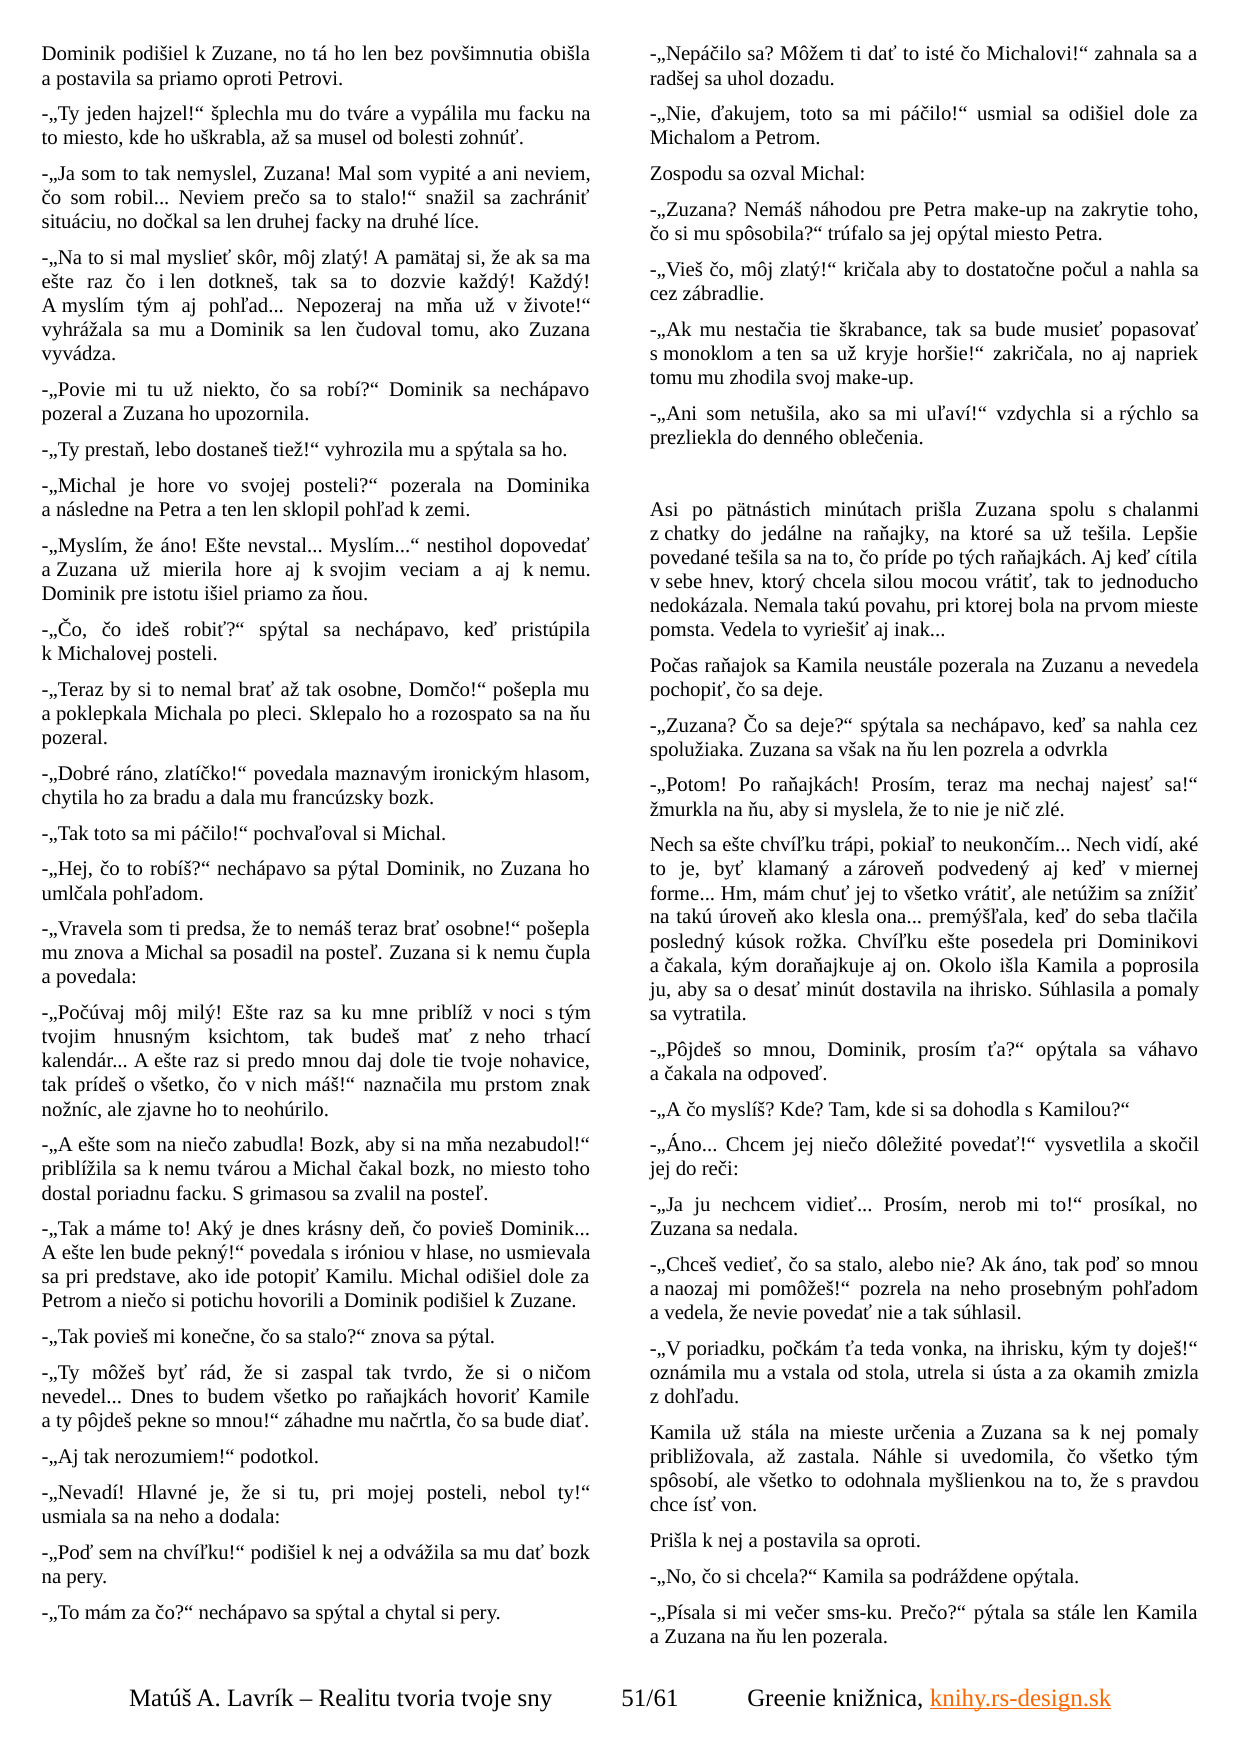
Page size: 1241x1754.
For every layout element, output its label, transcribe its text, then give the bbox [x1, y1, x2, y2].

text -„Áno... Chcem jej niečo dôležité povedať!“ vysvetlila a skočil jej do reči: [649, 1132, 1199, 1180]
text -„Nevadí! Hlavné je, že si tu, pri mojej posteli, nebol ty!“ usmiala sa na neho a dodala: [41, 1480, 591, 1528]
text -„Teraz by si to nemal brať až tak osobne, Domčo!“ pošepla mu a poklepkala Michala po pleci. Sklepalo ho a rozospato sa na ňu pozeral. [41, 677, 591, 749]
text -„Nie, ďakujem, toto sa mi páčilo!“ usmial sa odišiel dole za Michalom a Petrom. [649, 101, 1199, 149]
text Prišla k nej a postavila sa oproti. [649, 1528, 1199, 1552]
text -„Vravela som ti predsa, že to nemáš teraz brať osobne!“ pošepla mu znova a Michal sa posadil na posteľ. Zuzana si k nemu čupla a povedala: [41, 916, 591, 988]
text -„A ešte som na niečo zabudla! Bozk, aby si na mňa nezabudol!“ priblížila sa k nemu tvárou a Michal čakal bozk, no miesto toho dostal poriadnu facku. S grimasou sa zvalil na posteľ. [41, 1132, 591, 1204]
text -„Ani som netušila, ako sa mi uľaví!“ vzdychla si a rýchlo sa prezliekla do denného oblečenia. [649, 401, 1199, 449]
text -„Chceš vedieť, čo sa stalo, alebo nie? Ak áno, tak poď so mnou a naozaj mi pomôžeš!“ pozrela na neho prosebným pohľadom a vedela, že nevie povedať nie a tak súhlasil. [649, 1252, 1199, 1324]
text -„Na to si mal myslieť skôr, môj zlatý! A pamätaj si, že ak sa ma ešte raz čo i len dotkneš, tak sa to dozvie každý! Každý! A myslím tým aj pohľad... Nepozeraj na mňa už v živote!“ vyhrážala sa mu a Dominik sa len čudoval tomu, ako Zuzana vyvádza. [41, 245, 591, 365]
text -„Tak toto sa mi páčilo!“ pochvaľoval si Michal. [41, 821, 591, 844]
text -„Aj tak nerozumiem!“ podotkol. [41, 1444, 591, 1468]
text Počas raňajok sa Kamila neustále pozerala na Zuzanu a nevedela pochopiť, čo sa deje. [649, 653, 1199, 701]
text -„To mám za čo?“ nechápavo sa spýtal a chytal si pery. [41, 1600, 591, 1624]
text -„Čo, čo ideš robiť?“ spýtal sa nechápavo, keď pristúpila k Michalovej posteli. [41, 617, 591, 665]
text -„V poriadku, počkám ťa teda vonka, na ihrisku, kým ty doješ!“ oznámila mu a vstala od stola, utrela si ústa a za okamih zmizla z dohľadu. [649, 1336, 1199, 1408]
text -„Poď sem na chvíľku!“ podišiel k nej a odvážila sa mu dať bozk na pery. [41, 1540, 591, 1588]
text -„Hej, čo to robíš?“ nechápavo sa pýtal Dominik, no Zuzana ho umlčala pohľadom. [41, 856, 591, 904]
text Nech sa ešte chvíľku trápi, pokiaľ to neukončím... Nech vidí, aké to je, byť klamaný a zároveň podvedený aj keď v miernej forme... Hm, mám chuť jej to všetko vrátiť, ale netúžim sa znížiť na takú úroveň ako klesla ona... premýšľala, keď do seba tlačila posledný kúsok rožka. Chvíľku ešte posedela pri Dominikovi a čakala, kým doraňajkuje aj on. Okolo išla Kamila a poprosila ju, aby sa o desať minút dostavila na ihrisko. Súhlasila a pomaly sa vytratila. [649, 832, 1199, 1025]
text -„Myslím, že áno! Ešte nevstal... Myslím...“ nestihol dopovedať a Zuzana už mierila hore aj k svojim veciam a aj k nemu. Dominik pre istotu išiel priamo za ňou. [41, 533, 591, 605]
text -„Tak povieš mi konečne, čo sa stalo?“ znova sa pýtal. [41, 1324, 591, 1348]
text -„Michal je hore vo svojej posteli?“ pozerala na Dominika a následne na Petra a ten len sklopil pohľad k zemi. [41, 473, 591, 521]
text -„Počúvaj môj milý! Ešte raz sa ku mne priblíž v noci s tým tvojim hnusným ksichtom, tak budeš mať z neho trhací kalendár... A ešte raz si predo mnou daj dole tie tvoje nohavice, tak prídeš o všetko, čo v nich máš!“ naznačila mu prstom znak nožníc, ale zjavne ho to neohúrilo. [41, 1000, 591, 1121]
text -„Dobré ráno, zlatíčko!“ povedala maznavým ironickým hlasom, chytila ho za bradu a dala mu francúzsky bozk. [41, 761, 591, 809]
text -„Ja som to tak nemyslel, Zuzana! Mal som vypité a ani neviem, čo som robil... Neviem prečo sa to stalo!“ snažil sa zachrániť situáciu, no dočkal sa len druhej facky na druhé líce. [41, 161, 591, 233]
text -„Písala si mi večer sms-ku. Prečo?“ pýtala sa stále len Kamila a Zuzana na ňu len pozerala. [649, 1600, 1199, 1648]
text -„Ja ju nechcem vidieť... Prosím, nerob mi to!“ prosíkal, no Zuzana sa nedala. [649, 1192, 1199, 1240]
text -„Zuzana? Čo sa deje?“ spýtala sa nechápavo, keď sa nahla cez spolužiaka. Zuzana sa však na ňu len pozrela a odvrkla [649, 712, 1199, 761]
text Dominik podišiel k Zuzane, no tá ho len bez povšimnutia obišla a postavila sa priamo oproti Petrovi. [41, 41, 591, 89]
text -„A čo myslíš? Kde? Tam, kde si sa dohodla s Kamilou?“ [649, 1096, 1199, 1121]
text -„Ak mu nestačia tie škrabance, tak sa bude musieť popasovať s monoklom a ten sa už kryje horšie!“ zakričala, no aj napriek tomu mu zhodila svoj make-up. [649, 317, 1199, 389]
text -„Potom! Po raňajkách! Prosím, teraz ma nechaj najesť sa!“ žmurkla na ňu, aby si myslela, že to nie je nič zlé. [649, 772, 1199, 821]
text -„Povie mi tu už niekto, čo sa robí?“ Dominik sa nechápavo pozeral a Zuzana ho upozornila. [41, 377, 591, 425]
text -„Ty jeden hajzel!“ šplechla mu do tváre a vypálila mu facku na to miesto, kde ho uškrabla, až sa musel od bolesti zohnúť. [41, 101, 591, 149]
text Kamila už stála na mieste určenia a Zuzana sa k nej pomaly približovala, až zastala. Náhle si uvedomila, čo všetko tým spôsobí, ale všetko to odohnala myšlienkou na to, že s pravdou chce ísť von. [649, 1420, 1199, 1516]
text -„No, čo si chcela?“ Kamila sa podráždene opýtala. [649, 1564, 1199, 1588]
text -„Vieš čo, môj zlatý!“ kričala aby to dostatočne počul a nahla sa cez zábradlie. [649, 257, 1199, 305]
text Zospodu sa ozval Michal: [649, 161, 1199, 185]
text Asi po pätnástich minútach prišla Zuzana spolu s chalanmi z chatky do jedálne na raňajky, na ktoré sa už tešila. Lepšie povedané tešila sa na to, čo príde po tých raňajkách. Aj keď cítila v sebe hnev, ktorý chcela silou mocou vrátiť, tak to jednoducho nedokázala. Nemala takú povahu, pri ktorej bola na prvom mieste pomsta. Vedela to vyriešiť aj inak... [649, 496, 1199, 641]
text -„Zuzana? Nemáš náhodou pre Petra make-up na zakrytie toho, čo si mu spôsobila?“ trúfalo sa jej opýtal miesto Petra. [649, 197, 1199, 245]
text -„Ty môžeš byť rád, že si zaspal tak tvrdo, že si o ničom nevedel... Dnes to budem všetko po raňajkách hovoriť Kamile a ty pôjdeš pekne so mnou!“ záhadne mu načrtla, čo sa bude diať. [41, 1360, 591, 1432]
text -„Nepáčilo sa? Môžem ti dať to isté čo Michalovi!“ zahnala sa a radšej sa uhol dozadu. [649, 41, 1199, 89]
text -„Ty prestaň, lebo dostaneš tiež!“ vyhrozila mu a spýtala sa ho. [41, 437, 591, 461]
text -„Pôjdeš so mnou, Dominik, prosím ťa?“ opýtala sa váhavo a čakala na odpoveď. [649, 1037, 1199, 1085]
text -„Tak a máme to! Aký je dnes krásny deň, čo povieš Dominik... A ešte len bude pekný!“ povedala s iróniou v hlase, no usmievala sa pri predstave, ako ide potopiť Kamilu. Michal odišiel dole za Petrom a niečo si potichu hovorili a Dominik podišiel k Zuzane. [41, 1216, 591, 1312]
